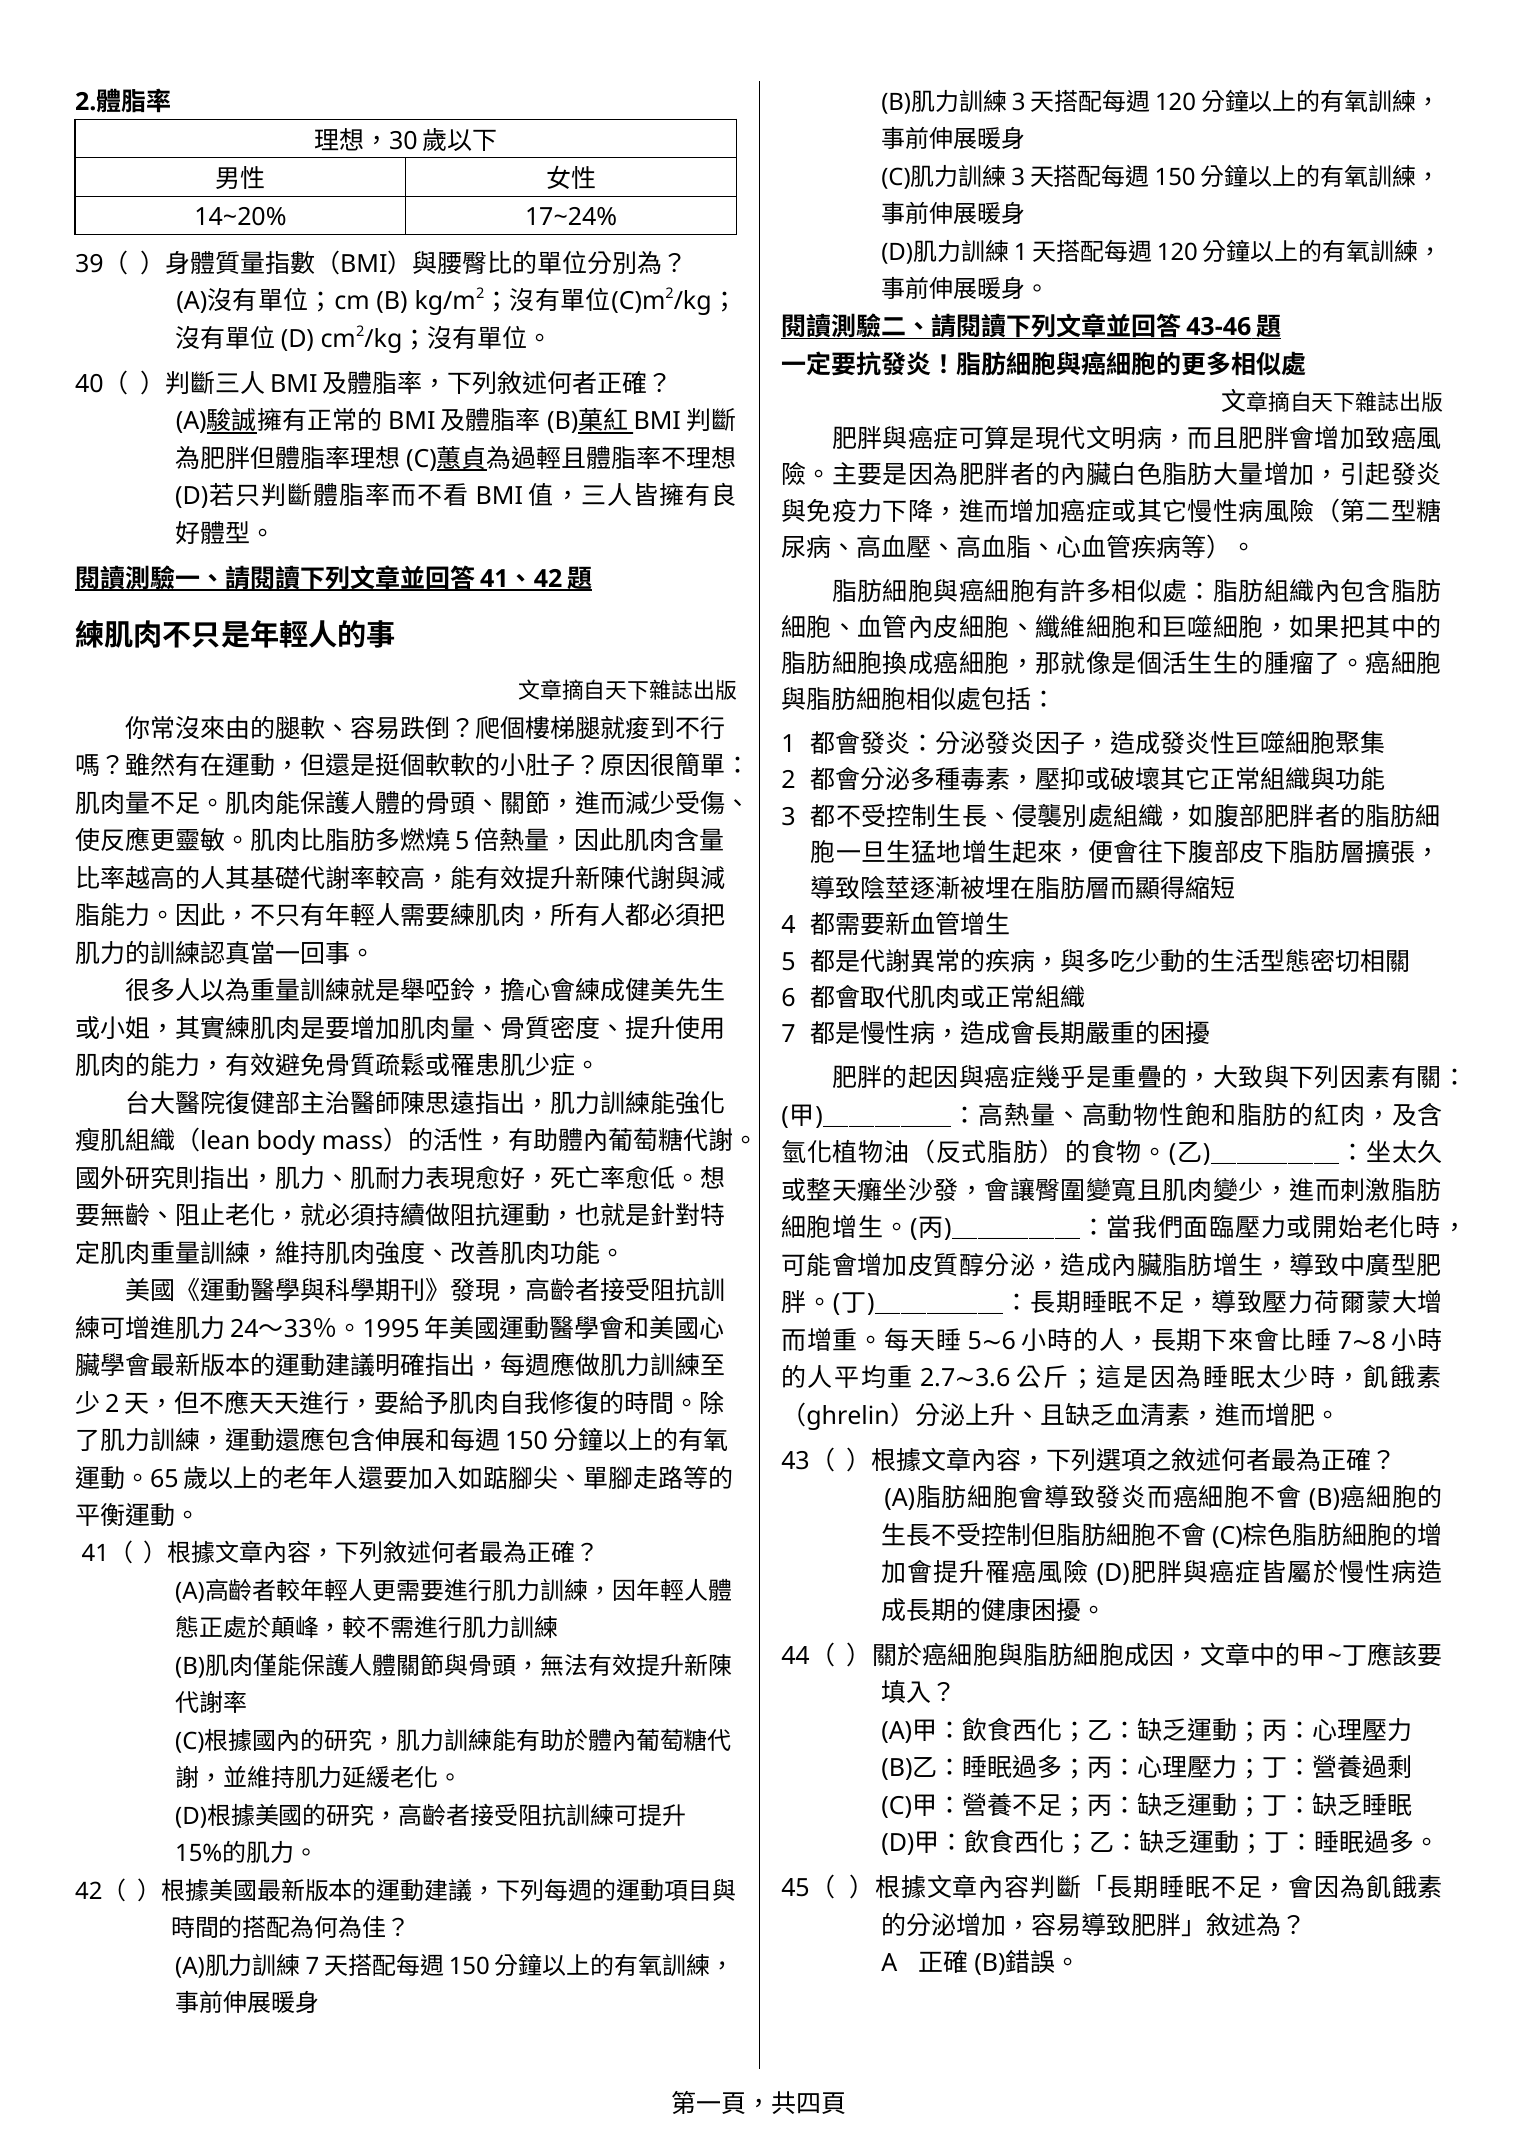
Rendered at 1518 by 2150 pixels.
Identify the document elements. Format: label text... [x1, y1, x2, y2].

table_cell 女性 [406, 158, 736, 196]
text (B)乙：睡眠過多；丙：心理壓力；丁：營養過剩 [881, 1747, 1443, 1785]
text (A)高齡者較年輕人更需要進行肌力訓練，因年輕人體態正處於顛峰，較不需進行肌力訓練 [175, 1570, 737, 1645]
text 你常沒來由的腿軟、容易跌倒？爬個樓梯腿就痠到不行嗎？雖然有在運動，但還是挺個軟軟的小肚子？原因很簡單：肌肉量不足。肌肉能保護人體的骨頭、關節，進而減少受傷、使反應更靈敏。肌肉比脂肪多燃燒5倍熱量，因此肌肉含量比率越高的人其基礎代謝率較高，能有效提升新陳代謝與減脂能力。因此，不只有年輕人需要練肌肉，所有人都必須把肌力的訓練認真當一回事。 [75, 708, 737, 970]
list 都不受控制生長、侵襲別處組織，如腹部肥胖者的脂肪細胞一旦生猛地增生起來，便會往下腹部皮下脂肪層擴張，導致陰莖逐漸被埋在脂肪層而顯得縮短 [781, 796, 1443, 905]
list 都是代謝異常的疾病，與多吃少動的生活型態密切相關 [781, 941, 1443, 977]
text (D)根據美國的研究，高齡者接受阻抗訓練可提升15%的肌力。 [175, 1795, 737, 1870]
text (C)根據國內的研究，肌力訓練能有助於體內葡萄糖代謝，並維持肌力延緩老化。 [175, 1720, 737, 1795]
text (C)甲：營養不足；丙：缺乏運動；丁：缺乏睡眠 [881, 1785, 1443, 1822]
text 閱讀測驗二、請閱讀下列文章並回答43-46題 [781, 306, 1443, 343]
text (A)駿誠擁有正常的BMI及體脂率 (B)菓紅BMI判斷為肥胖但體脂率理想 (C)蕙貞為過輕且體脂率不理想 (D)若只判斷體脂率而不看BMI值，三人皆擁有良好體型。 [75, 400, 737, 550]
text 39（ ）身體質量指數（BMI）與腰臀比的單位分別為？ [75, 243, 737, 280]
list 都是慢性病，造成會長期嚴重的困擾 [781, 1013, 1443, 1050]
text 44（ ）關於癌細胞與脂肪細胞成因，文章中的甲~丁應該要填入？ [781, 1635, 1443, 1710]
text (B)肌力訓練3天搭配每週120分鐘以上的有氧訓練，事前伸展暖身 [881, 81, 1443, 156]
text 文章摘自天下雜誌出版 [75, 670, 737, 708]
list 都會分泌多種毒素，壓抑或破壞其它正常組織與功能 [781, 760, 1443, 796]
list 都會發炎：分泌發炎因子，造成發炎性巨噬細胞聚集 [781, 723, 1443, 760]
list 正確 (B)錯誤。 [881, 1942, 1443, 1980]
list 都需要新血管增生 [781, 905, 1443, 941]
text (A)甲：飲食西化；乙：缺乏運動；丙：心理壓力 [781, 1710, 1443, 1747]
text 很多人以為重量訓練就是舉啞鈴，擔心會練成健美先生或小姐，其實練肌肉是要增加肌肉量、骨質密度、提升使用肌肉的能力，有效避免骨質疏鬆或罹患肌少症。 [75, 970, 737, 1083]
text 美國《運動醫學與科學期刊》發現，高齡者接受阻抗訓練可增進肌力24～33％。1995年美國運動醫學會和美國心臟學會最新版本的運動建議明確指出，每週應做肌力訓練至少2天，但不應天天進行，要給予肌肉自我修復的時間。除了肌力訓練，運動還應包含伸展和每週150分鐘以上的有氧運動。65歲以上的老年人還要加入如踮腳尖、單腳走路等的平衡運動。 [75, 1270, 737, 1533]
text 41（ ）根據文章內容，下列敘述何者最為正確？ [75, 1533, 737, 1570]
text 45（ ）根據文章內容判斷「長期睡眠不足，會因為飢餓素的分泌增加，容易導致肥胖」敘述為？ [781, 1867, 1443, 1942]
table_cell 17~24% [406, 197, 736, 234]
text (A)脂肪細胞會導致發炎而癌細胞不會 (B)癌細胞的生長不受控制但脂肪細胞不會 (C)棕色脂肪細胞的增加會提升罹癌風險 (D)肥胖與癌症皆屬於慢性病造成長期的健康困擾。 [781, 1477, 1443, 1627]
list 都會取代肌肉或正常組織 [781, 977, 1443, 1013]
text 2.體脂率 [75, 81, 737, 118]
text (A)沒有單位；cm (B) kg/m2；沒有單位(C)m2/kg；沒有單位 (D) cm2/kg；沒有單位。 [75, 280, 737, 355]
text 肥胖與癌症可算是現代文明病，而且肥胖會增加致癌風險。主要是因為肥胖者的內臟白色脂肪大量增加，引起發炎與免疫力下降，進而增加癌症或其它慢性病風險（第二型糖尿病、高血壓、高血脂、心血管疾病等）。 [781, 418, 1443, 563]
table_cell 男性 [76, 158, 405, 196]
text (A)肌力訓練7天搭配每週150分鐘以上的有氧訓練，事前伸展暖身 [175, 1945, 737, 2020]
text 一定要抗發炎！脂肪細胞與癌細胞的更多相似處 [781, 343, 1443, 381]
text (D)肌力訓練1天搭配每週120分鐘以上的有氧訓練，事前伸展暖身。 [881, 231, 1443, 306]
table_header 理想，30歲以下 [76, 120, 736, 157]
text 脂肪細胞與癌細胞有許多相似處：脂肪組織內包含脂肪細胞、血管內皮細胞、纖維細胞和巨噬細胞，如果把其中的脂肪細胞換成癌細胞，那就像是個活生生的腫瘤了。癌細胞與脂肪細胞相似處包括： [781, 571, 1443, 716]
text 台大醫院復健部主治醫師陳思遠指出，肌力訓練能強化瘦肌組織（lean body mass）的活性，有助體內葡萄糖代謝。國外研究則指出，肌力、肌耐力表現愈好，死亡率愈低。想要無齡、阻止老化，就必須持續做阻抗運動，也就是針對特定肌肉重量訓練，維持肌肉強度、改善肌肉功能。 [75, 1083, 737, 1270]
text 練肌肉不只是年輕人的事 [75, 595, 737, 670]
text 43（ ）根據文章內容，下列選項之敘述何者最為正確？ [781, 1440, 1443, 1477]
text (D)甲：飲食西化；乙：缺乏運動；丁：睡眠過多。 [881, 1822, 1443, 1860]
table_cell 14~20% [76, 197, 405, 234]
text 肥胖的起因與癌症幾乎是重疊的，大致與下列因素有關：(甲)＿＿＿＿＿：高熱量、高動物性飽和脂肪的紅肉，及含氫化植物油（反式脂肪）的食物。(乙)＿＿＿＿＿：坐太久或整天癱坐沙發，會讓臀圍變寬且肌肉變少，進而刺激脂肪細胞增生。(丙)＿＿＿＿＿：當我們面臨壓力或開始老化時，可能會增加皮質醇分泌，造成內臟脂肪增生，導致中廣型肥胖。(丁)＿＿＿＿＿：長期睡眠不足，導致壓力荷爾蒙大增而增重。每天睡5∼6小時的人，長期下來會比睡7∼8小時的人平均重2.7∼3.6公斤；這是因為睡眠太少時，飢餓素（ghrelin）分泌上升、且缺乏血清素，進而增肥。 [781, 1057, 1443, 1432]
text (C)肌力訓練3天搭配每週150分鐘以上的有氧訓練，事前伸展暖身 [881, 156, 1443, 231]
text 40（ ）判斷三人BMI及體脂率，下列敘述何者正確？ [75, 363, 737, 400]
text 42（ ）根據美國最新版本的運動建議，下列每週的運動項目與時間的搭配為何為佳？ [75, 1870, 737, 1945]
text 文章摘自天下雜誌出版 [781, 381, 1443, 418]
text (B)肌肉僅能保護人體關節與骨頭，無法有效提升新陳代謝率 [175, 1645, 737, 1720]
text 閱讀測驗一、請閱讀下列文章並回答41、42題 [75, 558, 737, 595]
